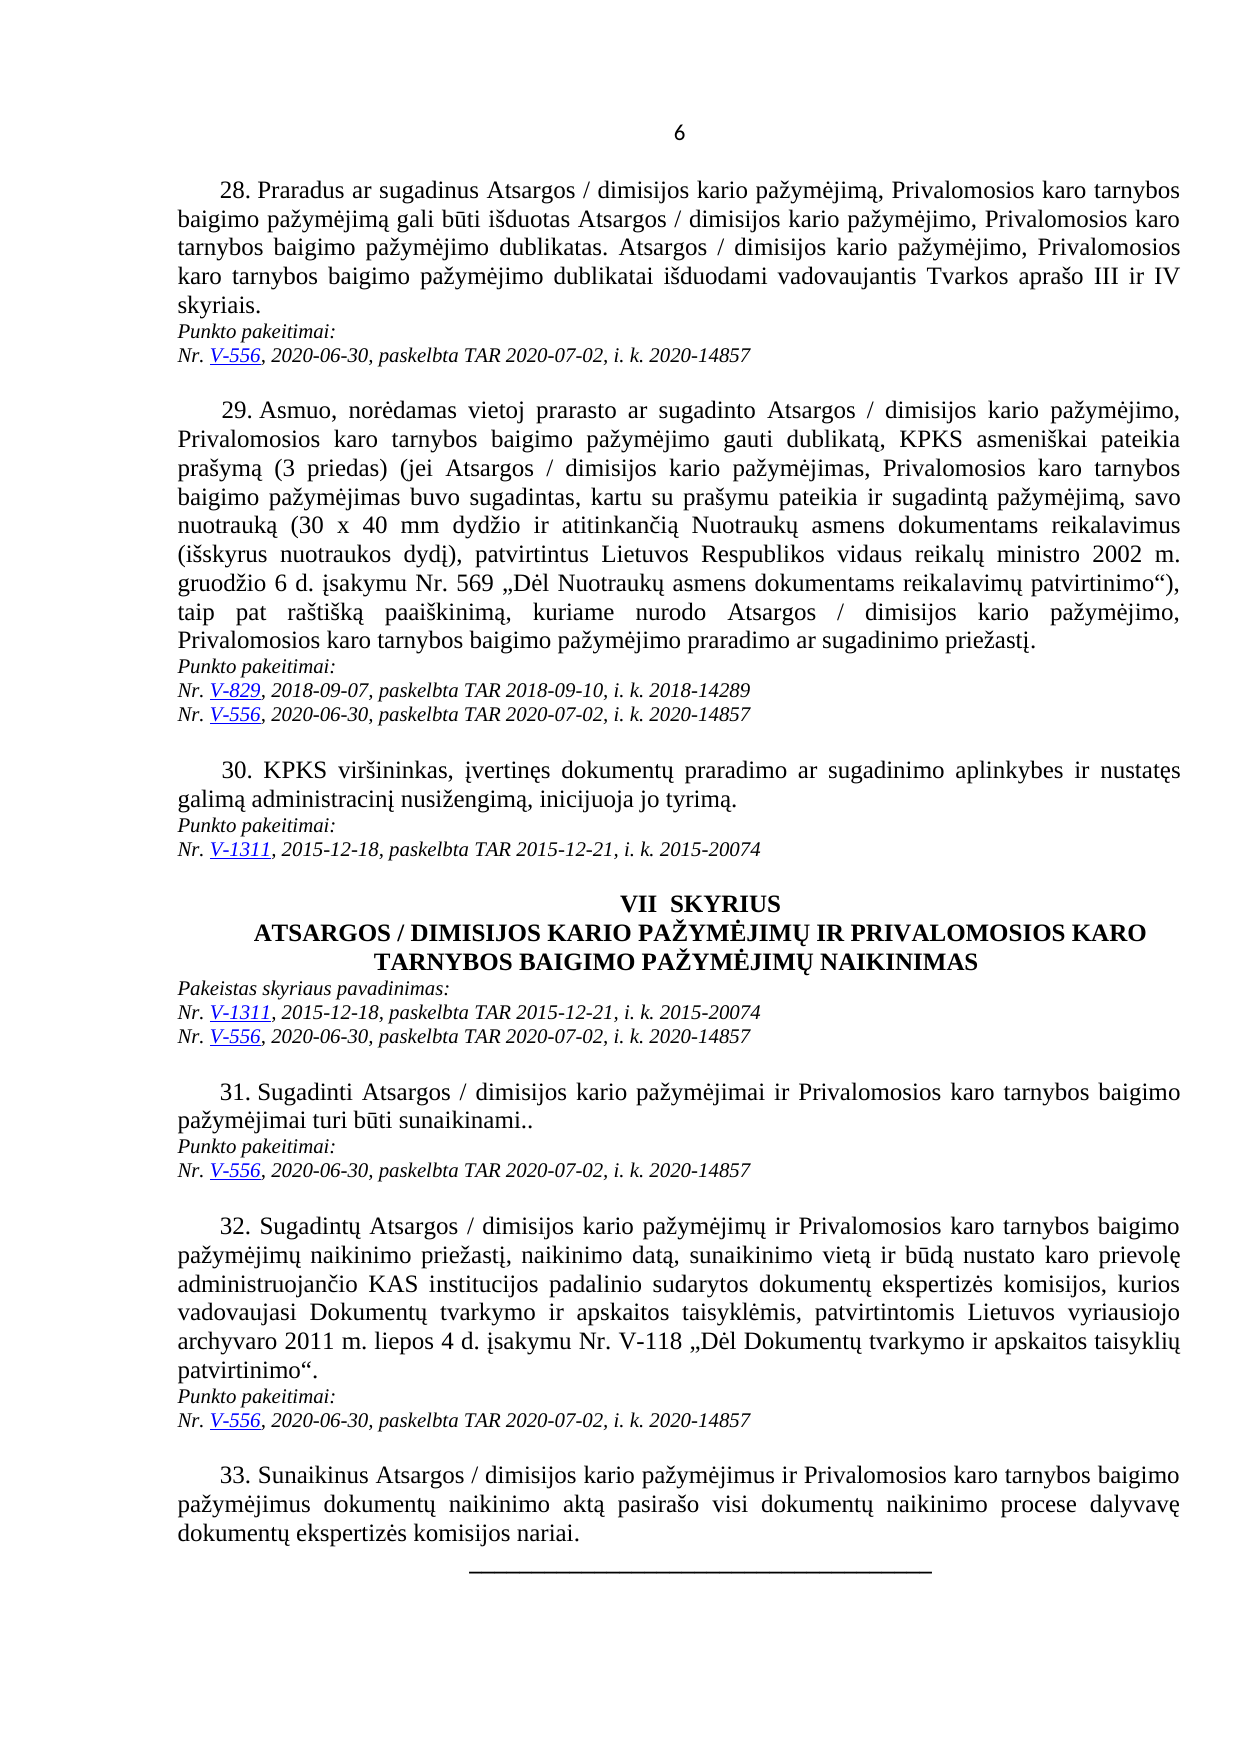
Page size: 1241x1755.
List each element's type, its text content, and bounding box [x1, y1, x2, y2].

text Nr. V-556, 2020-06-30, paskelbta TAR 2020-07-02, i. k. 2020-14857 [177, 343, 1181, 367]
text VII SKYRIUS [177, 889, 1181, 918]
text 33. Sunaikinus Atsargos / dimisijos kario pažymėjimus ir Privalomosios karo tarnybos baigimo pažymėjimus dokumentų naikinimo aktą pasirašo visi dokumentų naikinimo procese dalyvavę dokumentų ekspertizės komisijos nariai. [177, 1461, 1181, 1547]
text Nr. V-556, 2020-06-30, paskelbta TAR 2020-07-02, i. k. 2020-14857 [177, 702, 1181, 726]
text Nr. V-556, 2020-06-30, paskelbta TAR 2020-07-02, i. k. 2020-14857 [177, 1408, 1181, 1432]
text 29. Asmuo, norėdamas vietoj prarasto ar sugadinto Atsargos / dimisijos kario pažymėjimo, Privalomosios karo tarnybos baigimo pažymėjimo gauti dublikatą, KPKS asmeniškai pateikia prašymą (3 priedas) (jei Atsargos / dimisijos kario pažymėjimas, Privalomosios karo tarnybos baigimo pažymėjimas buvo sugadintas, kartu su prašymu pateikia ir sugadintą pažymėjimą, savo nuotrauką (30 x 40 mm dydžio ir atitinkančią Nuotraukų asmens dokumentams reikalavimus (išskyrus nuotraukos dydį), patvirtintus Lietuvos Respublikos vidaus reikalų ministro 2002 m. gruodžio 6 d. įsakymu Nr. 569 „Dėl Nuotraukų asmens dokumentams reikalavimų patvirtinimo“), taip pat raštišką paaiškinimą, kuriame nurodo Atsargos / dimisijos kario pažymėjimo, Privalomosios karo tarnybos baigimo pažymėjimo praradimo ar sugadinimo priežastį. [177, 396, 1181, 654]
text 31. Sugadinti Atsargos / dimisijos kario pažymėjimai ir Privalomosios karo tarnybos baigimo pažymėjimai turi būti sunaikinami.. [177, 1077, 1181, 1134]
text 28. Praradus ar sugadinus Atsargos / dimisijos kario pažymėjimą, Privalomosios karo tarnybos baigimo pažymėjimą gali būti išduotas Atsargos / dimisijos kario pažymėjimo, Privalomosios karo tarnybos baigimo pažymėjimo dublikatas. Atsargos / dimisijos kario pažymėjimo, Privalomosios karo tarnybos baigimo pažymėjimo dublikatai išduodami vadovaujantis Tvarkos aprašo III ir IV skyriais. [177, 175, 1181, 319]
text Punkto pakeitimai: [177, 654, 1181, 678]
text Punkto pakeitimai: [177, 319, 1181, 343]
text Nr. V-1311, 2015-12-18, paskelbta TAR 2015-12-21, i. k. 2015-20074 [177, 1000, 1181, 1024]
text ATSARGOS / DIMISIJOS KARIO PAŽYMĖJIMŲ IR PRIVALOMOSIOS KARO TARNYBOS BAIGIMO PAŽYMĖJIMŲ NAIKINIMAS [177, 918, 1181, 976]
text Nr. V-829, 2018-09-07, paskelbta TAR 2018-09-10, i. k. 2018-14289 [177, 678, 1181, 702]
text Nr. V-556, 2020-06-30, paskelbta TAR 2020-07-02, i. k. 2020-14857 [177, 1158, 1181, 1182]
text Nr. V-1311, 2015-12-18, paskelbta TAR 2015-12-21, i. k. 2015-20074 [177, 837, 1181, 861]
text Punkto pakeitimai: [177, 1384, 1181, 1408]
text _____________________________________ [177, 1547, 1181, 1576]
text Punkto pakeitimai: [177, 813, 1181, 837]
text 30. KPKS viršininkas, įvertinęs dokumentų praradimo ar sugadinimo aplinkybes ir nustatęs galimą administracinį nusižengimą, inicijuoja jo tyrimą. [177, 755, 1181, 813]
text Punkto pakeitimai: [177, 1134, 1181, 1158]
text Nr. V-556, 2020-06-30, paskelbta TAR 2020-07-02, i. k. 2020-14857 [177, 1024, 1181, 1048]
text 32. Sugadintų Atsargos / dimisijos kario pažymėjimų ir Privalomosios karo tarnybos baigimo pažymėjimų naikinimo priežastį, naikinimo datą, sunaikinimo vietą ir būdą nustato karo prievolę administruojančio KAS institucijos padalinio sudarytos dokumentų ekspertizės komisijos, kurios vadovaujasi Dokumentų tvarkymo ir apskaitos taisyklėmis, patvirtintomis Lietuvos vyriausiojo archyvaro 2011 m. liepos 4 d. įsakymu Nr. V-118 „Dėl Dokumentų tvarkymo ir apskaitos taisyklių patvirtinimo“. [177, 1211, 1181, 1384]
text Pakeistas skyriaus pavadinimas: [177, 976, 1181, 1000]
